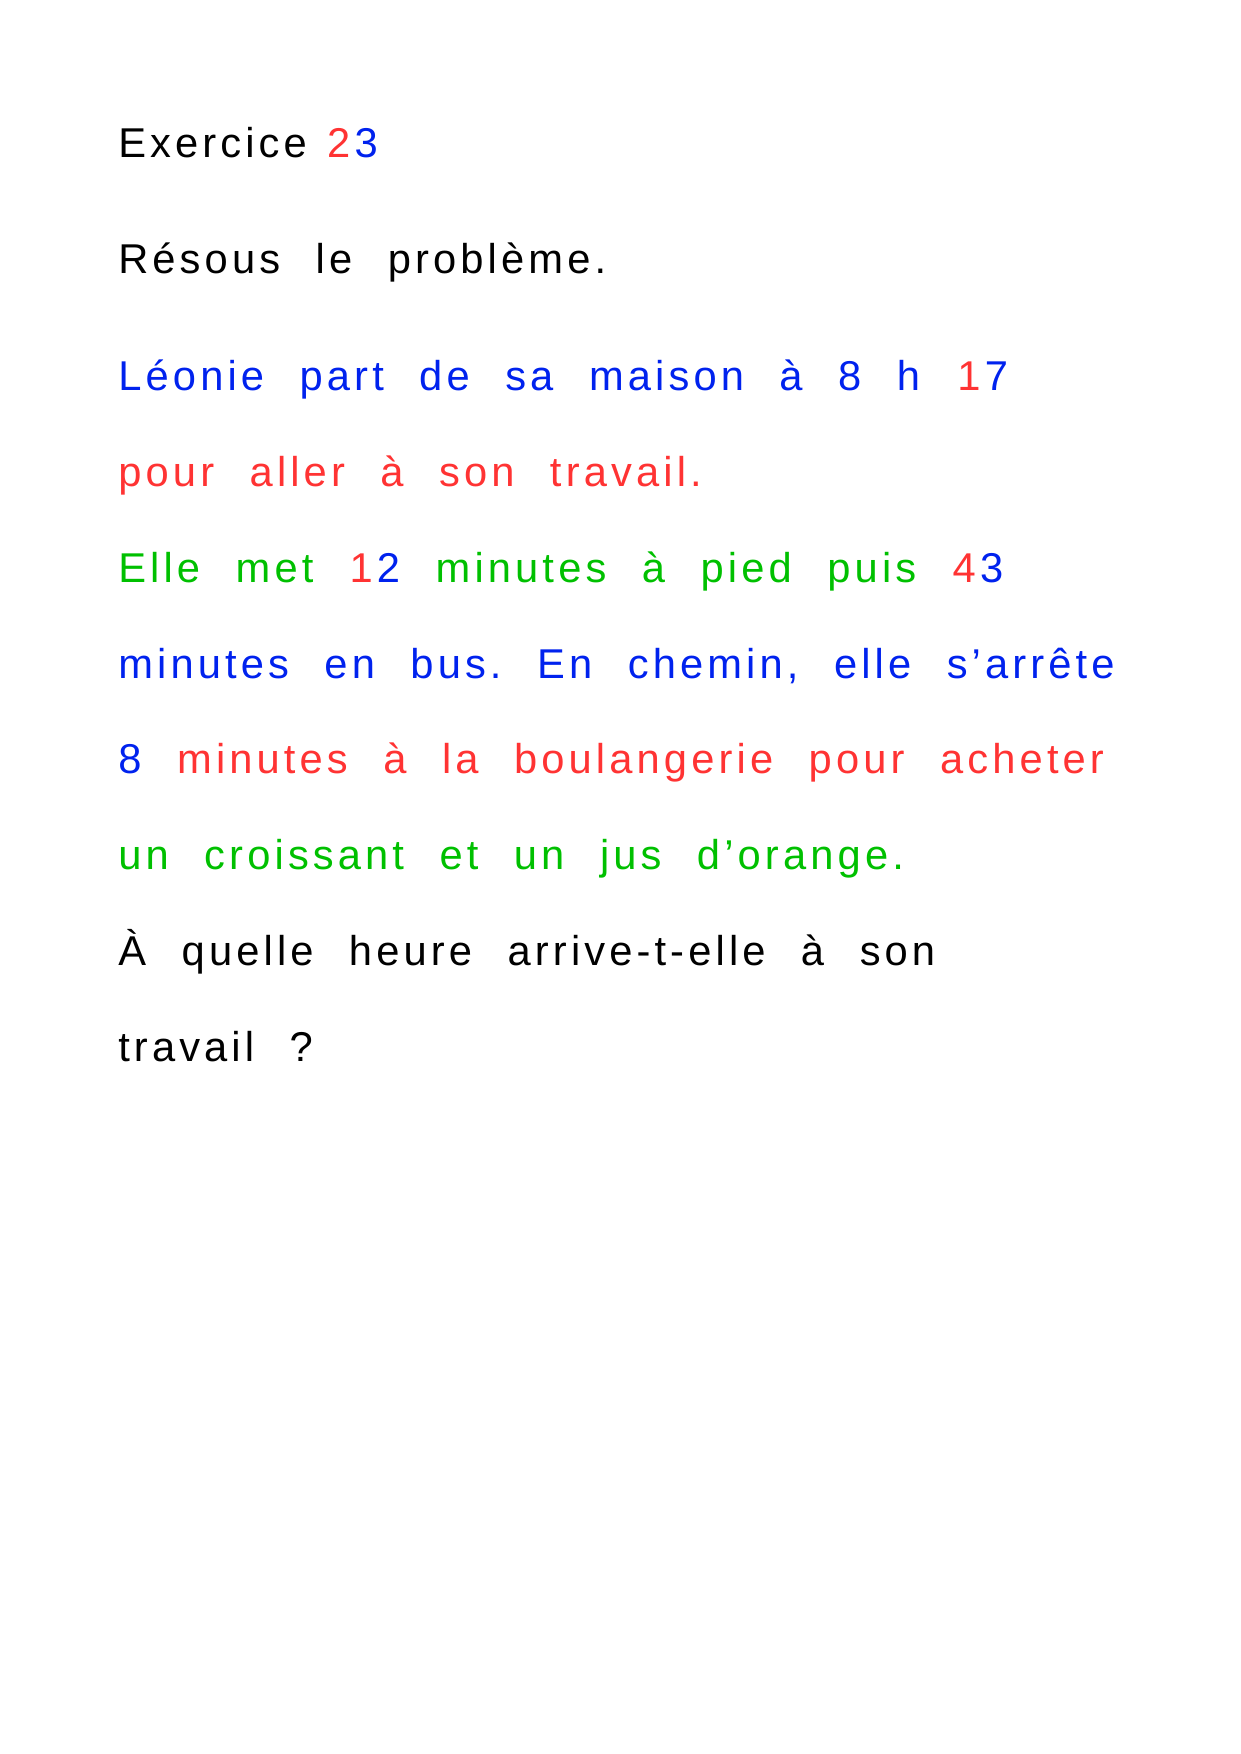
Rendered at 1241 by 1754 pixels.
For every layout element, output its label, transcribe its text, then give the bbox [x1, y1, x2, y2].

text Exercice 23 [118, 118, 1122, 166]
text Léonie part de sa maison à 8 h 17 pour aller à son travail. Elle met 12 minutes à pied puis 43 minutes en bus. En chemin, elle s’arrête 8 minutes à la boulangerie pour acheter un croissant et un jus d’orange. À quelle heure arrive-t-elle à son travail ? [118, 351, 1122, 1070]
text Résous le problème. [118, 235, 1122, 283]
